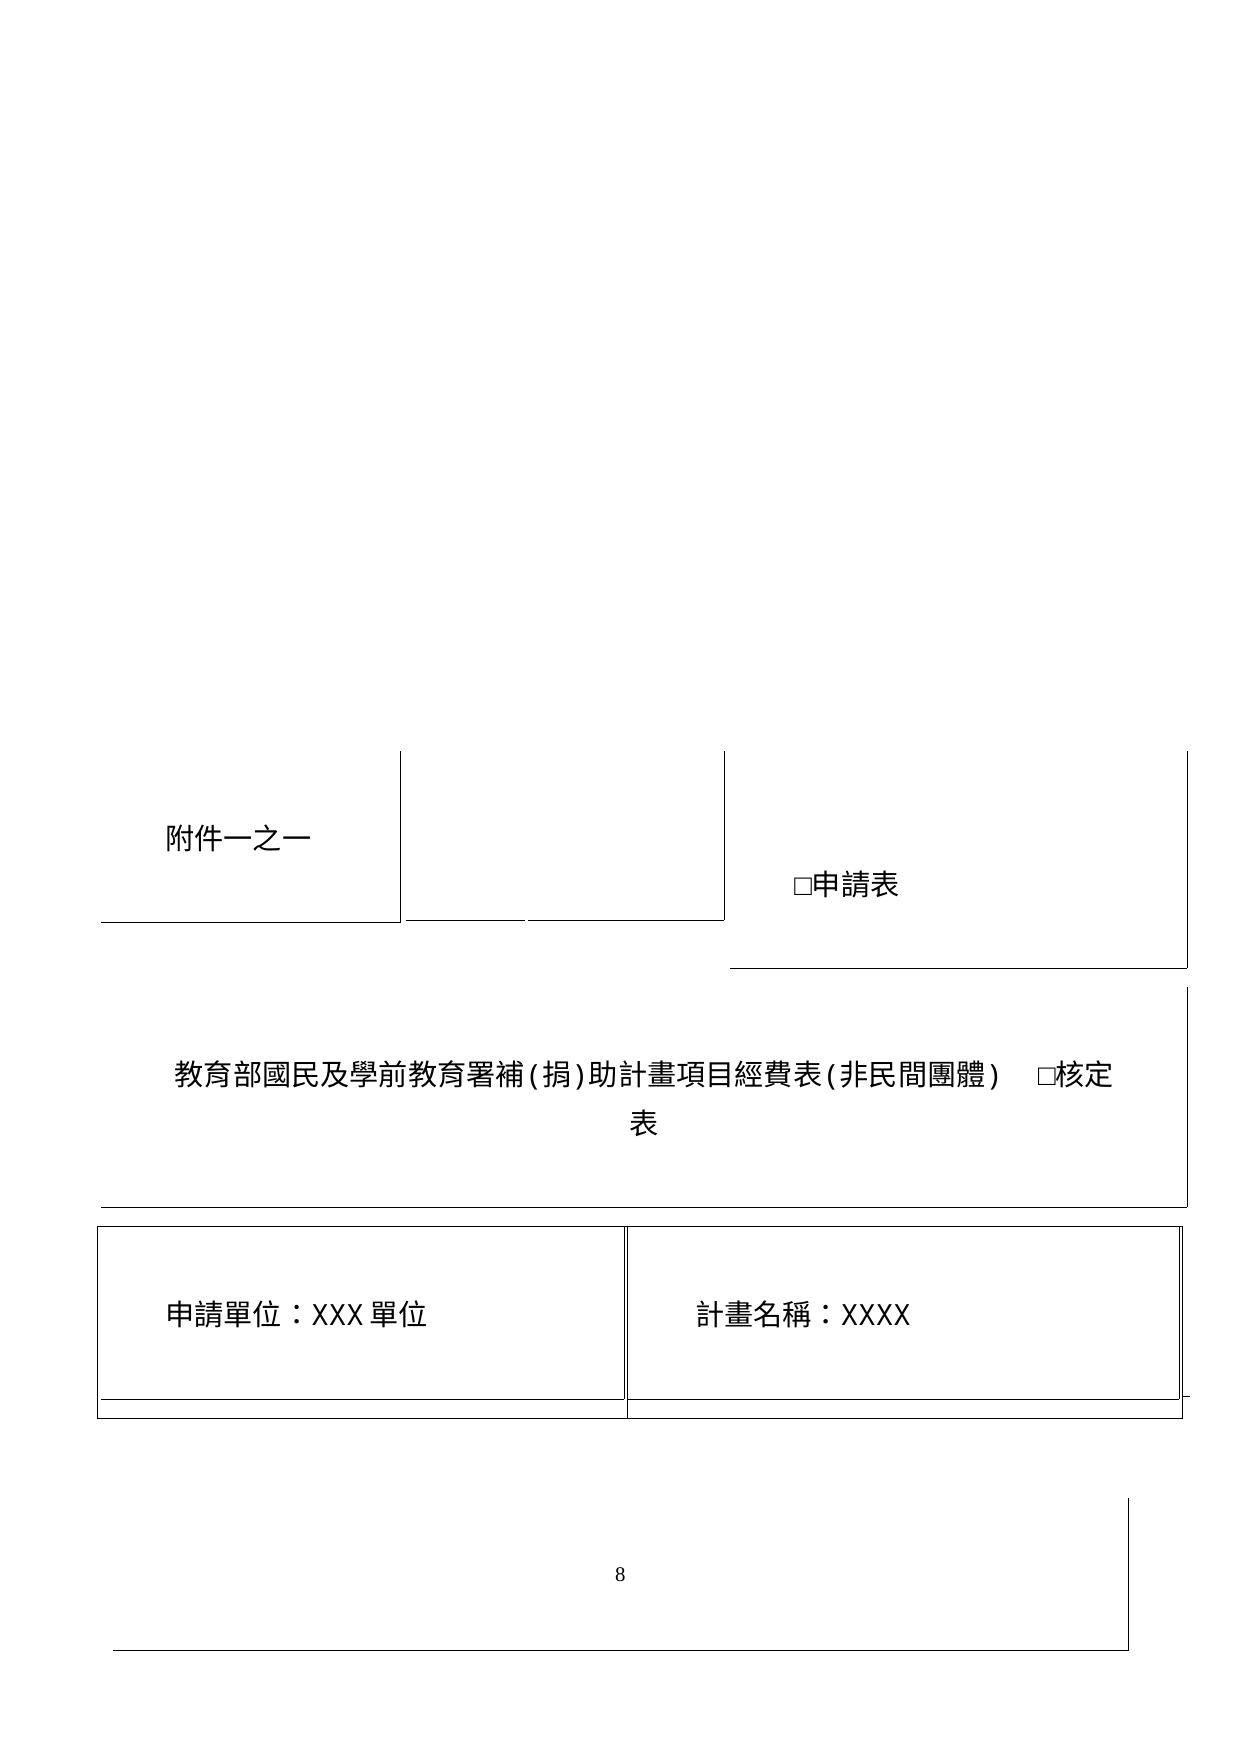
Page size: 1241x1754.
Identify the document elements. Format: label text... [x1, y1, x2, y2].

table_cell 計畫名稱：XXXX [628, 1227, 1182, 1418]
table_cell 教育部國民及學前教育署補(捐)助計畫項目經費表(非民間團體) □核定表 [98, 987, 1190, 1226]
table_header 附件一之一 [98, 751, 403, 987]
table_header [404, 751, 525, 987]
table_cell 申請單位：XXX單位 [98, 1227, 627, 1418]
table_cell [1183, 1397, 1190, 1418]
table_header [525, 751, 727, 987]
table_cell [1183, 1226, 1190, 1396]
table_header □申請表 [727, 751, 1190, 987]
